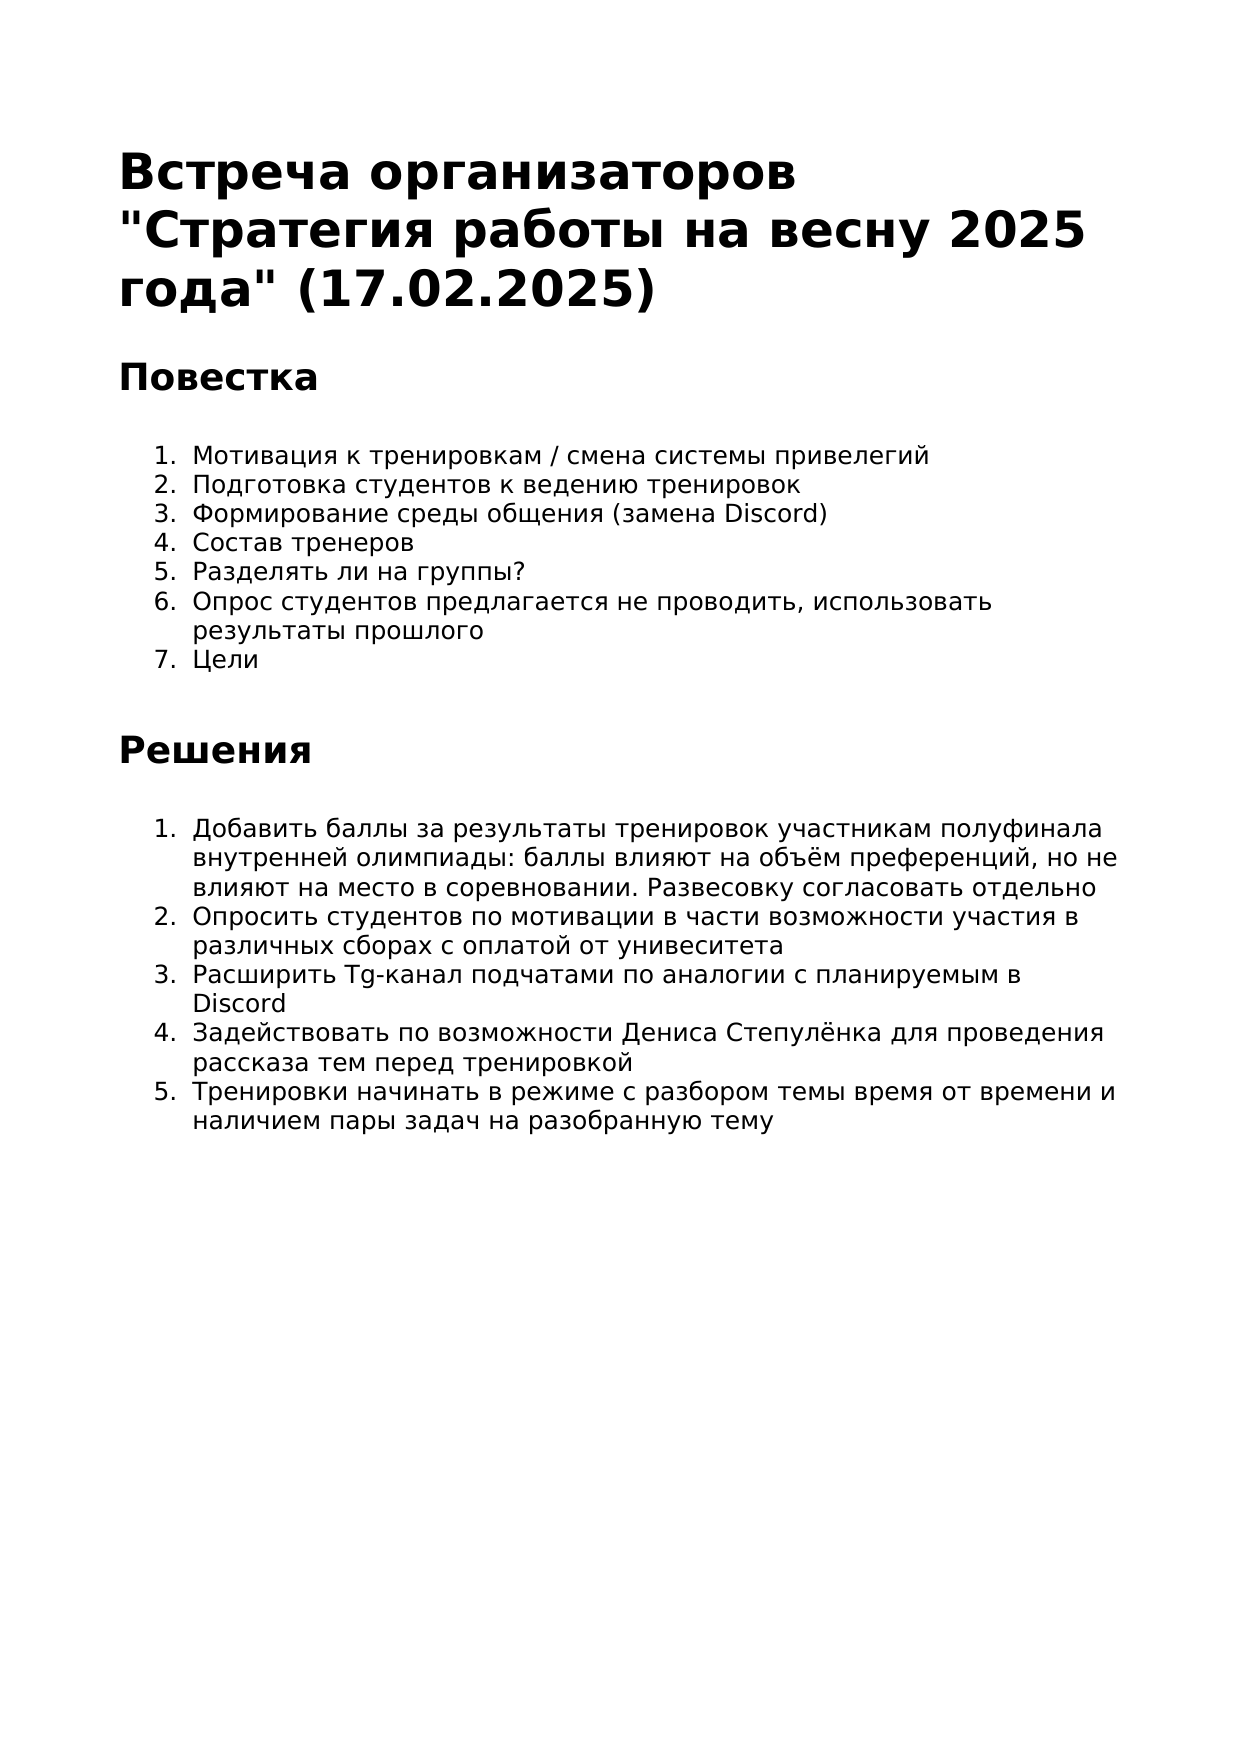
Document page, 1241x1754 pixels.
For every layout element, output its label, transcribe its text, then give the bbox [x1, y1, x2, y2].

list Тренировки начинать в режиме с разбором темы время от времени и наличием пары задач на разобранную тему [177, 1077, 1122, 1135]
subtitle Повестка [118, 355, 1122, 399]
subtitle Решения [118, 729, 1122, 772]
list Цели [177, 645, 1122, 674]
list Опрос студентов предлагается не проводить, использовать результаты прошлого [177, 587, 1122, 645]
list Расширить Tg-канал подчатами по аналогии с планируемым в Discord [177, 960, 1122, 1018]
list Задействовать по возможности Дениса Степулёнка для проведения рассказа тем перед тренировкой [177, 1018, 1122, 1077]
list Добавить баллы за результаты тренировок участникам полуфинала внутренней олимпиады: баллы влияют на объём преференций, но не влияют на место в соревновании. Развесовку согласовать отдельно [177, 814, 1122, 902]
list Формирование среды общения (замена Discord) [177, 499, 1122, 528]
list Опросить студентов по мотивации в части возможности участия в различных сборах с оплатой от унивеситета [177, 902, 1122, 960]
list Подготовка студентов к ведению тренировок [177, 470, 1122, 499]
list Мотивация к тренировкам / смена системы привелегий [177, 441, 1122, 470]
subtitle Встреча организаторов "Стратегия работы на весну 2025 года" (17.02.2025) [118, 143, 1122, 318]
list Разделять ли на группы? [177, 558, 1122, 587]
list Состав тренеров [177, 528, 1122, 558]
